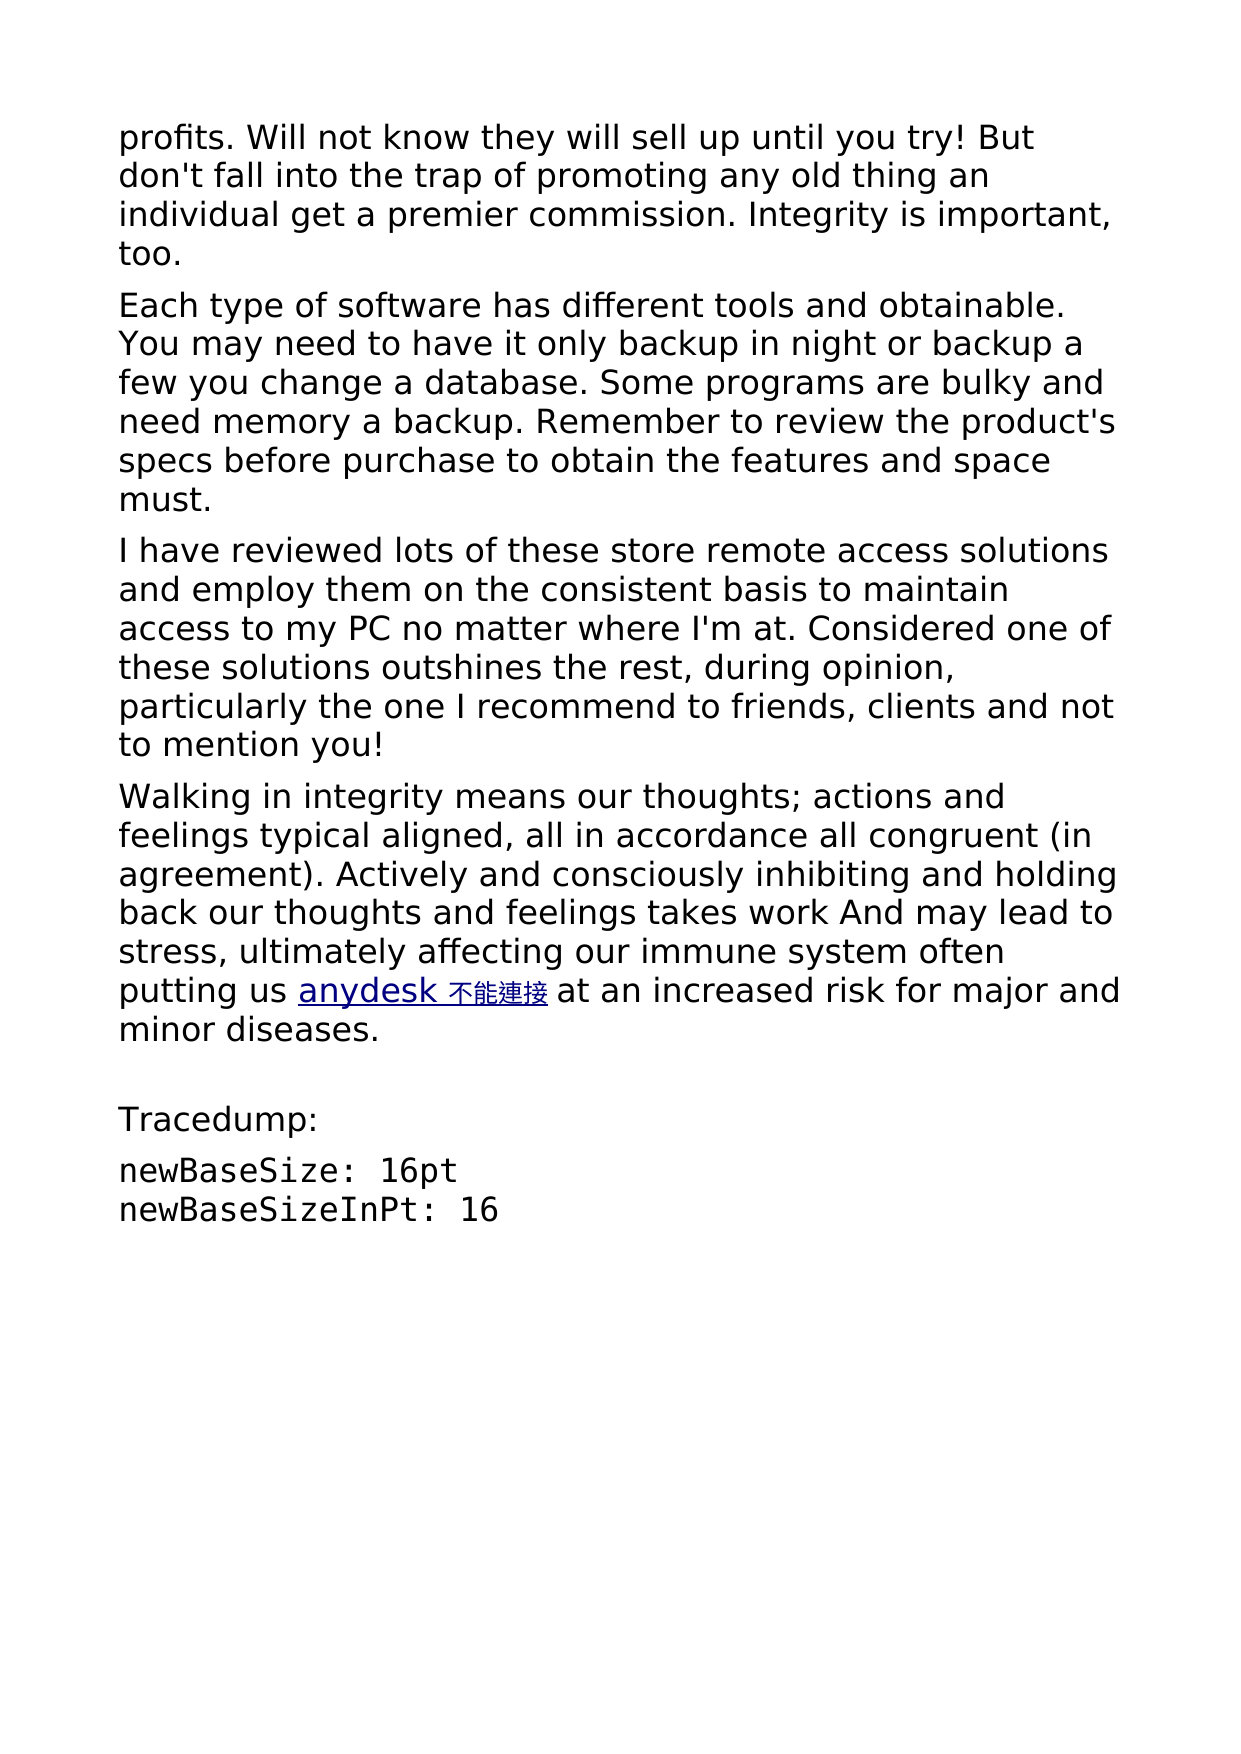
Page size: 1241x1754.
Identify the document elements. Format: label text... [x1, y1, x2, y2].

text newBaseSize: 16pt newBaseSizeInPt: 16 [118, 1152, 1122, 1230]
text Each type of software has different tools and obtainable. You may need to have it only backup in night or backup a few you change a database. Some programs are bulky and need memory a backup. Remember to review the product's specs before purchase to obtain the features and space must. [118, 286, 1122, 519]
text Walking in integrity means our thoughts; actions and feelings typical aligned, all in accordance all congruent (in agreement). Actively and consciously inhibiting and holding back our thoughts and feelings takes work And may lead to stress, ultimately affecting our immune system often putting us anydesk 不能連接 at an increased risk for major and minor diseases. [118, 777, 1122, 1049]
text Tracedump: [118, 1062, 1122, 1139]
text I have reviewed lots of these store remote access solutions and employ them on the consistent basis to maintain access to my PC no matter where I'm at. Considered one of these solutions outshines the rest, during opinion, particularly the one I recommend to friends, clients and not to mention you! [118, 532, 1122, 765]
text profits. Will not know they will sell up until you try! But don't fall into the trap of promoting any old thing an individual get a premier commission. Integrity is important, too. [118, 118, 1122, 273]
